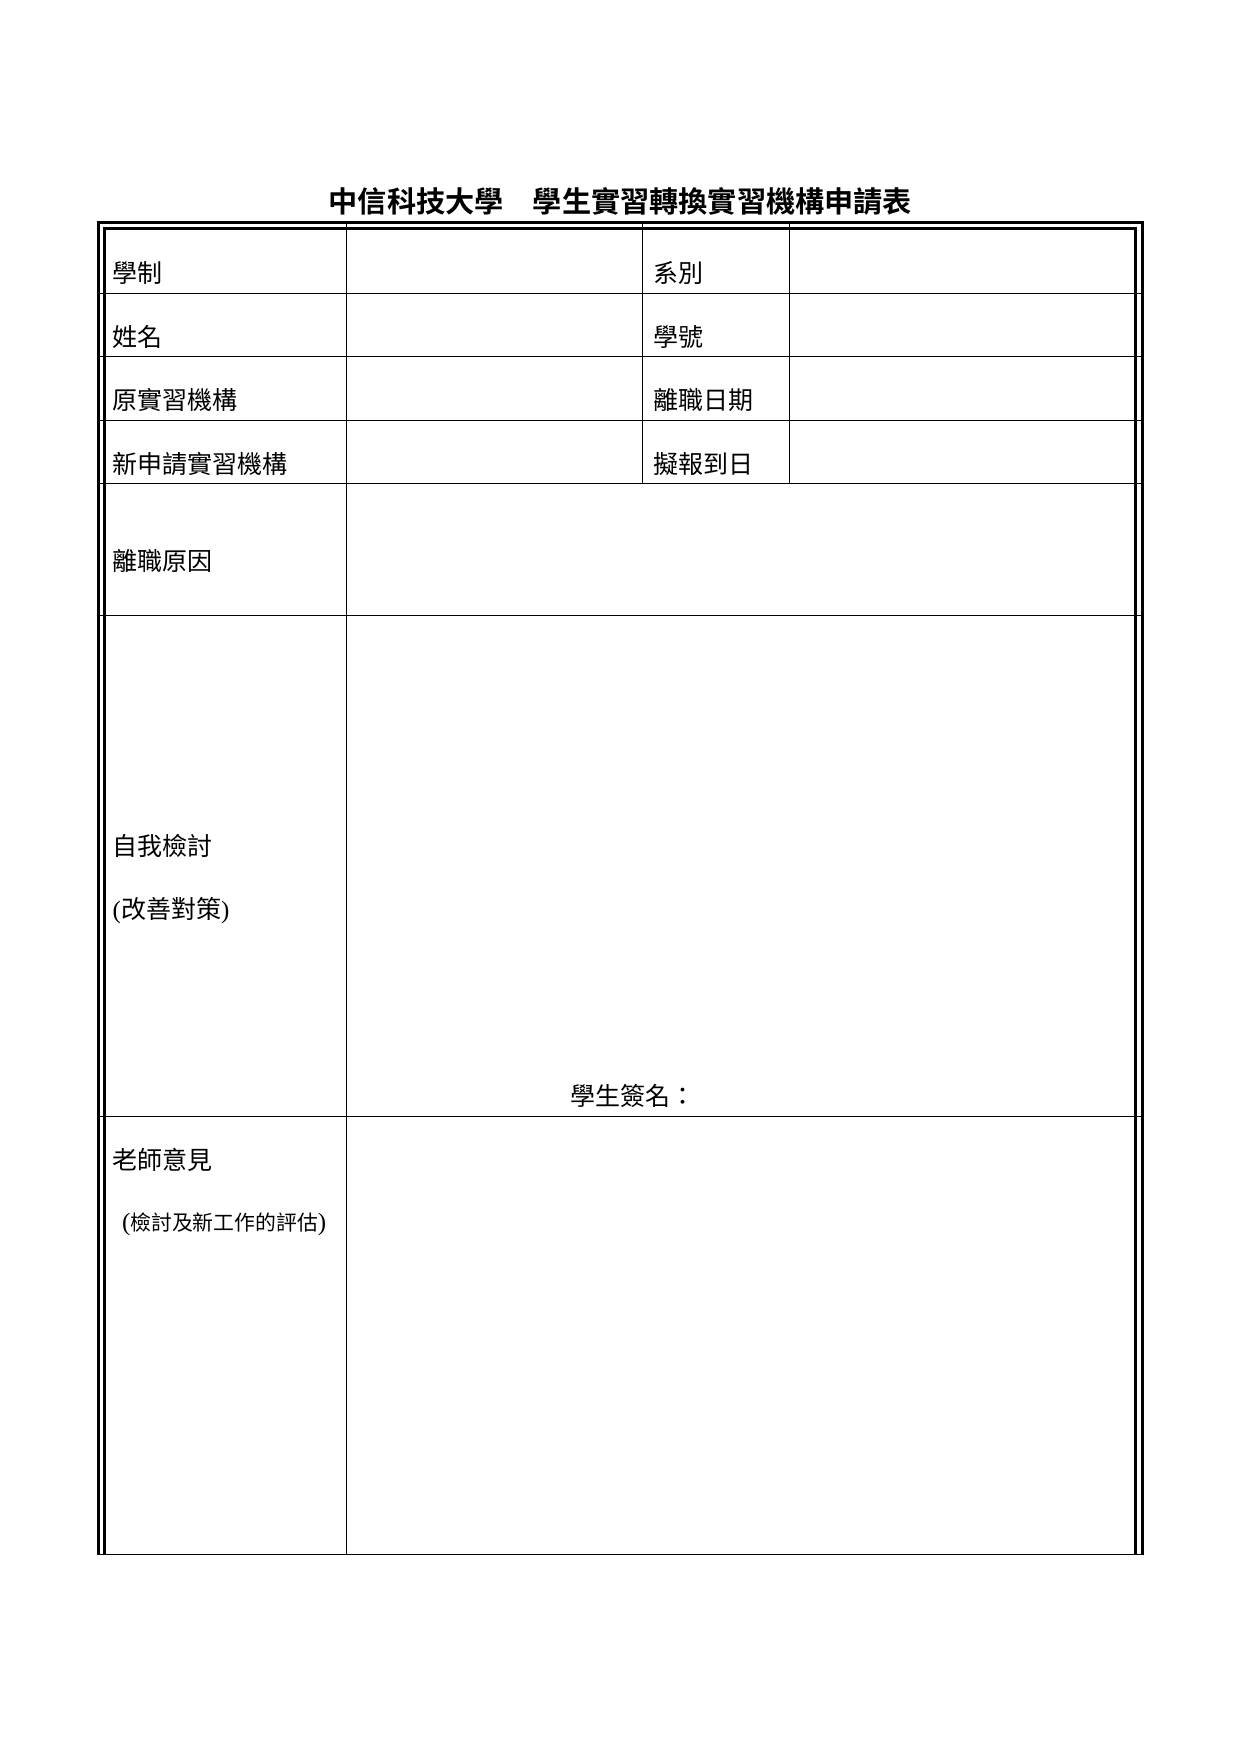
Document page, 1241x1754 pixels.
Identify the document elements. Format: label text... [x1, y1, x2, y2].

table_cell [347, 1117, 1134, 1554]
table_cell 新申請實習機構 [106, 421, 346, 483]
table_cell [347, 357, 642, 420]
table_cell [790, 357, 1134, 420]
table_cell 姓名 [106, 294, 346, 356]
table_cell 自我檢討 (改善對策) [106, 616, 346, 1116]
table_header 系別 [643, 230, 789, 293]
table_cell [347, 294, 642, 356]
table_cell 擬報到日 [643, 421, 789, 483]
table_header 學制 [101, 224, 346, 293]
table_cell 老師意見 (檢討及新工作的評估) [106, 1117, 346, 1554]
table_cell 學號 [643, 294, 789, 356]
table_cell 原實習機構 [106, 357, 346, 420]
table_cell [790, 294, 1134, 356]
table_cell 離職日期 [643, 357, 789, 420]
text 中信科技大學 學生實習轉換實習機構申請表 [112, 158, 1128, 221]
table_header [790, 224, 1139, 293]
table_header [790, 230, 1134, 293]
table_header [347, 230, 642, 293]
table_cell 離職原因 [106, 484, 346, 615]
table_cell 學生簽名： [347, 616, 1134, 1116]
table_cell [347, 421, 642, 483]
table_cell [347, 484, 1134, 615]
table_cell [790, 421, 1134, 483]
